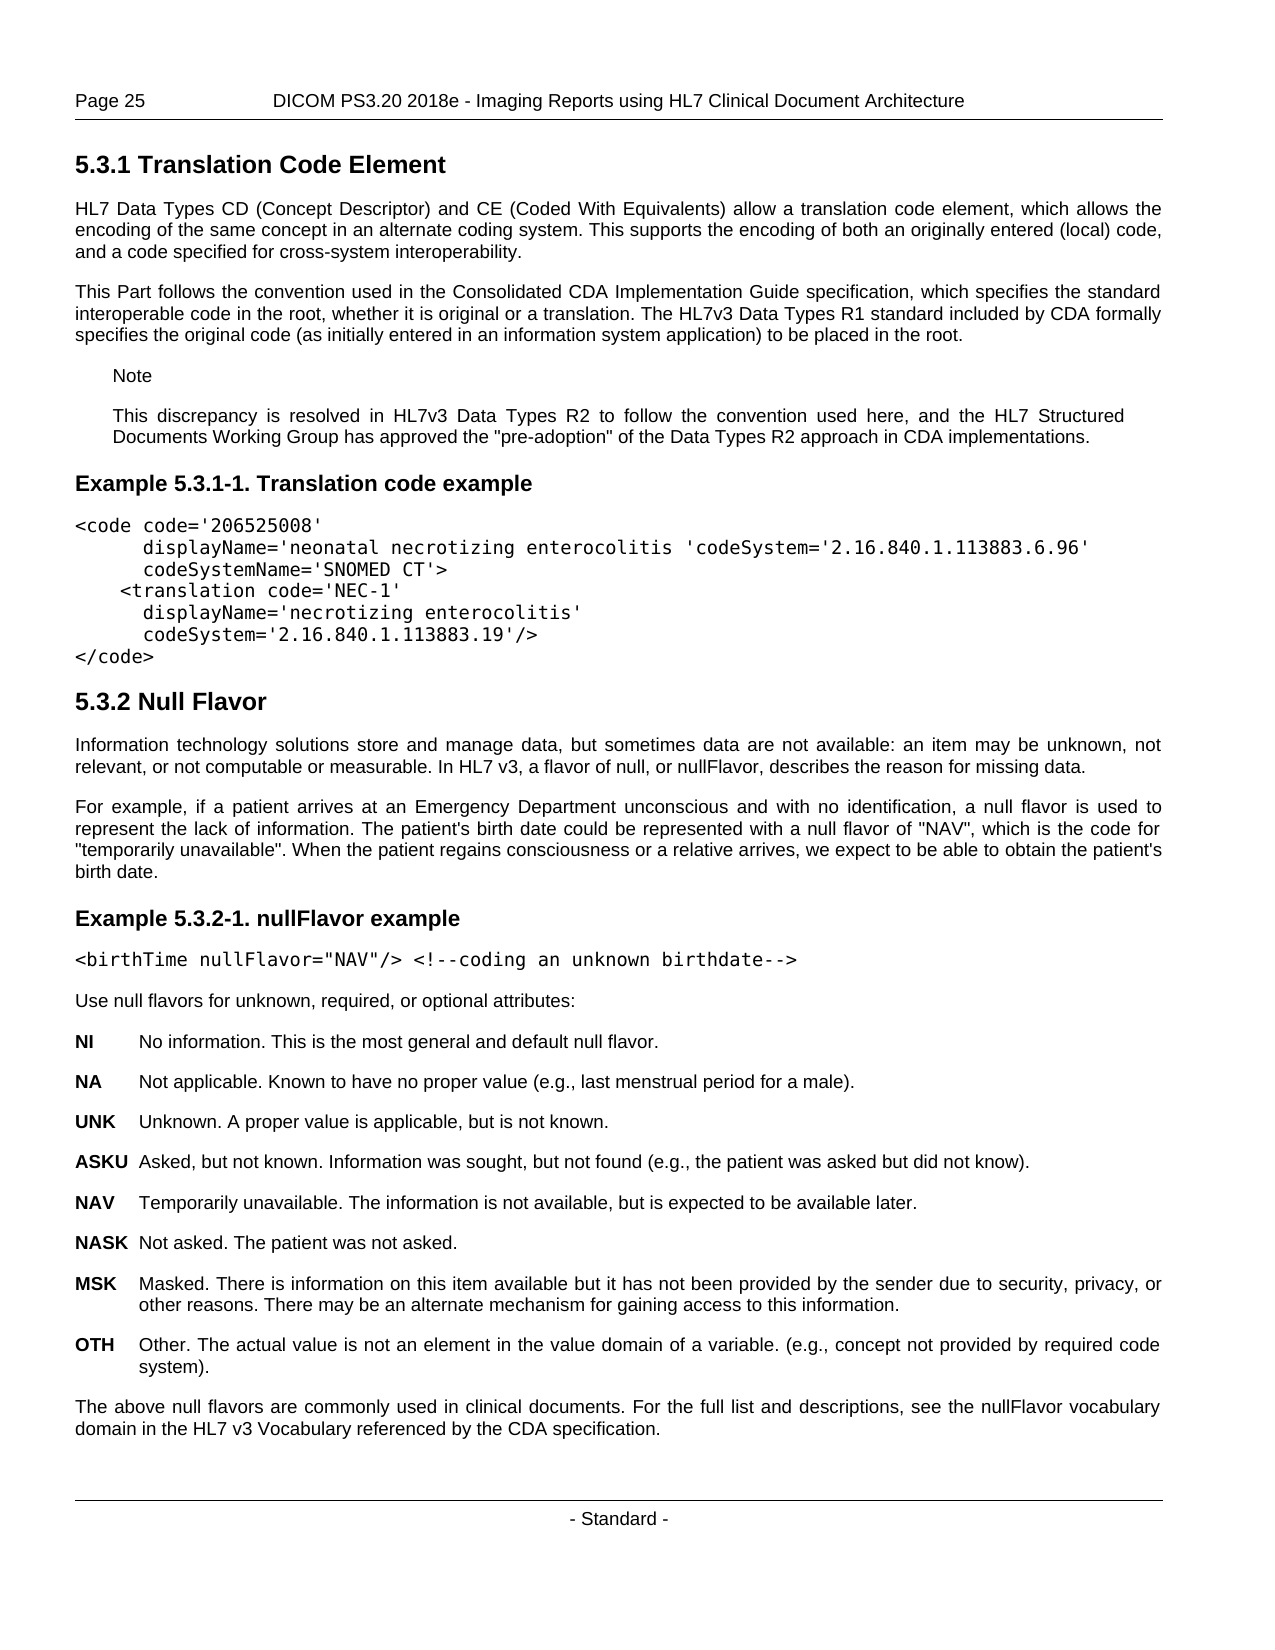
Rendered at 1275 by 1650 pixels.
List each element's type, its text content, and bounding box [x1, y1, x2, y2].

text NASK Not asked. The patient was not asked. [75, 1232, 1162, 1253]
text MSK Masked. There is information on this item available but it has not been provided by the sender due to security, privacy, or other reasons. There may be an alternate mechanism for gaining access to this information. [75, 1272, 1162, 1315]
text UNK Unknown. A proper value is applicable, but is not known. [75, 1111, 1162, 1133]
text Information technology solutions store and manage data, but sometimes data are not available: an item may be unknown, not relevant, or not computable or measurable. In HL7 v3, a flavor of null, or nullFlavor, describes the reason for missing data. [75, 734, 1162, 777]
text HL7 Data Types CD (Concept Descriptor) and CE (Coded With Equivalents) allow a translation code element, which allows the encoding of the same concept in an alternate coding system. This supports the encoding of both an originally entered (local) code, and a code specified for cross-system interoperability. [75, 197, 1162, 262]
text Note [112, 364, 1125, 386]
text For example, if a patient arrives at an Emergency Department unconscious and with no identification, a null flavor is used to represent the lack of information. The patient's birth date could be represented with a null flavor of "NAV", which is the code for "temporarily unavailable". When the patient regains consciousness or a relative arrives, we expect to be able to obtain the patient's birth date. [75, 796, 1162, 882]
text ASKU Asked, but not known. Information was sought, but not found (e.g., the patient was asked but did not know). [75, 1151, 1162, 1173]
text Example 5.3.1-1. Translation code example [75, 470, 1162, 496]
text 5.3.2 Null Flavor [75, 687, 1162, 716]
text OTH Other. The actual value is not an element in the value domain of a variable. (e.g., concept not provided by required code system). [75, 1334, 1162, 1377]
text NI No information. This is the most general and default null flavor. [75, 1030, 1162, 1052]
text Example 5.3.2-1. nullFlavor example [75, 905, 1162, 931]
text NAV Temporarily unavailable. The information is not available, but is expected to be available later. [75, 1192, 1162, 1213]
text 5.3.1 Translation Code Element [75, 150, 1162, 179]
text NA Not applicable. Known to have no proper value (e.g., last menstrual period for a male). [75, 1071, 1162, 1092]
text <birthTime nullFlavor="NAV"/> <!--coding an unknown birthdate--> [75, 949, 1162, 971]
text <code code='206525008' displayName='neonatal necrotizing enterocolitis 'codeSystem='2.16.840.1.113883.6.96' codeSystemName='SNOMED CT'> <translation code='NEC-1' displayName='necrotizing enterocolitis' codeSystem='2.16.840.1.113883.19'/> </code> [75, 515, 1162, 668]
text Use null flavors for unknown, required, or optional attributes: [75, 990, 1162, 1012]
text This Part follows the convention used in the Consolidated CDA Implementation Guide specification, which specifies the standard interoperable code in the root, whether it is original or a translation. The HL7v3 Data Types R1 standard included by CDA formally specifies the original code (as initially entered in an information system application) to be placed in the root. [75, 281, 1162, 346]
text The above null flavors are commonly used in clinical documents. For the full list and descriptions, see the nullFlavor vocabulary domain in the HL7 v3 Vocabulary referenced by the CDA specification. [75, 1396, 1162, 1439]
text This discrepancy is resolved in HL7v3 Data Types R2 to follow the convention used here, and the HL7 Structured Documents Working Group has approved the "pre-adoption" of the Data Types R2 approach in CDA implementations. [112, 405, 1125, 448]
